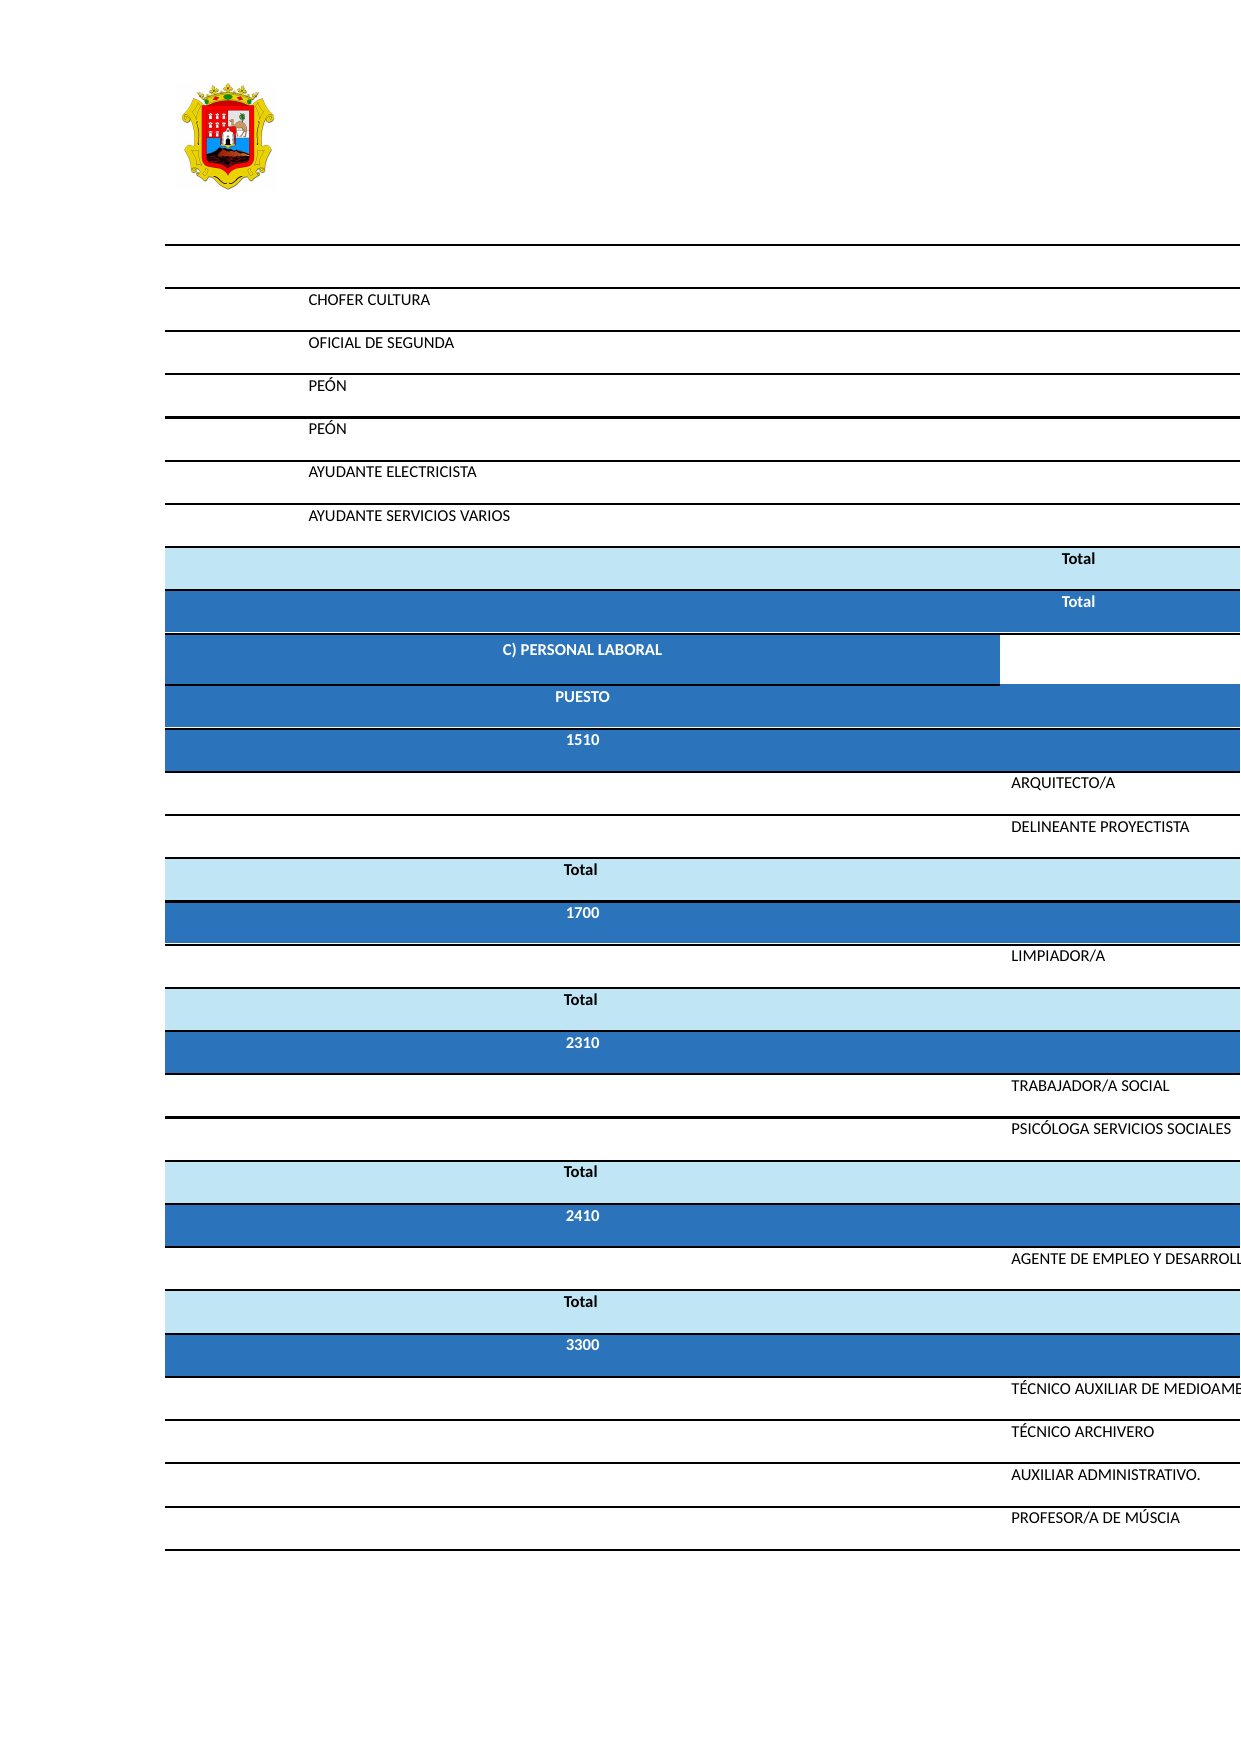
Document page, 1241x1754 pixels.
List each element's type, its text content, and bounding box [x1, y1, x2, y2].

table_cell C) PERSONAL LABORAL [165, 635, 1000, 684]
table_cell CHOFER CULTURA [297, 289, 1240, 330]
table_cell PEÓN [297, 419, 1240, 459]
table_cell 2 [1000, 989, 1240, 1030]
table_cell 3300 [165, 1335, 1000, 1376]
table_cell 3 [1000, 1162, 1240, 1203]
table_cell [165, 289, 297, 330]
table_cell Total [165, 989, 1000, 1030]
table_cell [165, 1508, 1000, 1549]
table_cell TÉCNICO ARCHIVERO [1000, 1421, 1240, 1462]
table_cell [165, 1378, 1000, 1419]
table_cell AUXILIAR ADMINISTRATIVO. [1000, 1464, 1240, 1506]
table_cell [165, 332, 297, 373]
table_cell PSICÓLOGA SERVICIOS SOCIALES [1000, 1119, 1240, 1160]
table_cell [165, 946, 1000, 987]
table_cell 1 [1000, 1291, 1240, 1333]
table_cell 3 [1000, 859, 1240, 900]
table_cell 2410 [165, 1205, 1000, 1246]
table_cell ADMINISTRACIÓN GENERAL DE CULTURA [1000, 1335, 1240, 1376]
picture [177, 83, 278, 190]
table_cell PEÓN [297, 375, 1240, 416]
table_cell [165, 1119, 1000, 1160]
table_cell [165, 462, 297, 503]
table_cell PLAZAS [1000, 684, 1240, 727]
table_cell TRABAJADOR/A SOCIAL [1000, 1075, 1240, 1116]
table_cell [165, 773, 1000, 814]
table_cell [165, 816, 1000, 857]
table_cell TÉCNICO AUXILIAR DE MEDIOAMBIENTE [1000, 1378, 1240, 1419]
table_cell [165, 375, 297, 416]
table_cell 1510 [165, 730, 1000, 771]
table_cell [165, 505, 297, 546]
table_cell ARQUITECTO/A [1000, 773, 1240, 814]
table_cell Total [165, 1291, 1000, 1333]
table_cell ASISTENCIA SOCIAL PRIMARIA [1000, 1032, 1240, 1073]
table_cell Total [165, 548, 1240, 589]
table_cell [165, 1421, 1000, 1462]
table_cell AYUDANTE SERVICIOS VARIOS [297, 505, 1240, 546]
table_cell [297, 246, 1240, 287]
table_cell [165, 1464, 1000, 1506]
table_cell PUESTO [165, 686, 1000, 727]
table_cell [165, 419, 297, 459]
table_cell LIMPIADOR/A [1000, 946, 1240, 987]
table_cell 2310 [165, 1032, 1000, 1073]
table_cell FOMENTO DEL EMPLEO [1000, 1205, 1240, 1246]
table_cell [165, 1075, 1000, 1116]
table_cell AGENTE DE EMPLEO Y DESARROLLO LOCAL [1000, 1248, 1240, 1289]
table_cell [165, 1248, 1000, 1289]
table_cell Total [165, 1162, 1000, 1203]
table_cell PROFESOR/A DE MÚSCIA [1000, 1508, 1240, 1549]
table_cell [165, 246, 297, 287]
table_cell Total [165, 859, 1000, 900]
table_cell OFICIAL DE SEGUNDA [297, 332, 1240, 373]
table_cell URBANISMO [1000, 730, 1240, 771]
table_cell ADMINISTRACIÓN GENERAL DEL MEDIO AMBIENTE [1000, 903, 1240, 943]
table_cell DELINEANTE PROYECTISTA [1000, 816, 1240, 857]
table_cell Total [165, 591, 1240, 632]
table_cell AYUDANTE ELECTRICISTA [297, 462, 1240, 503]
table_cell 1700 [165, 903, 1000, 943]
